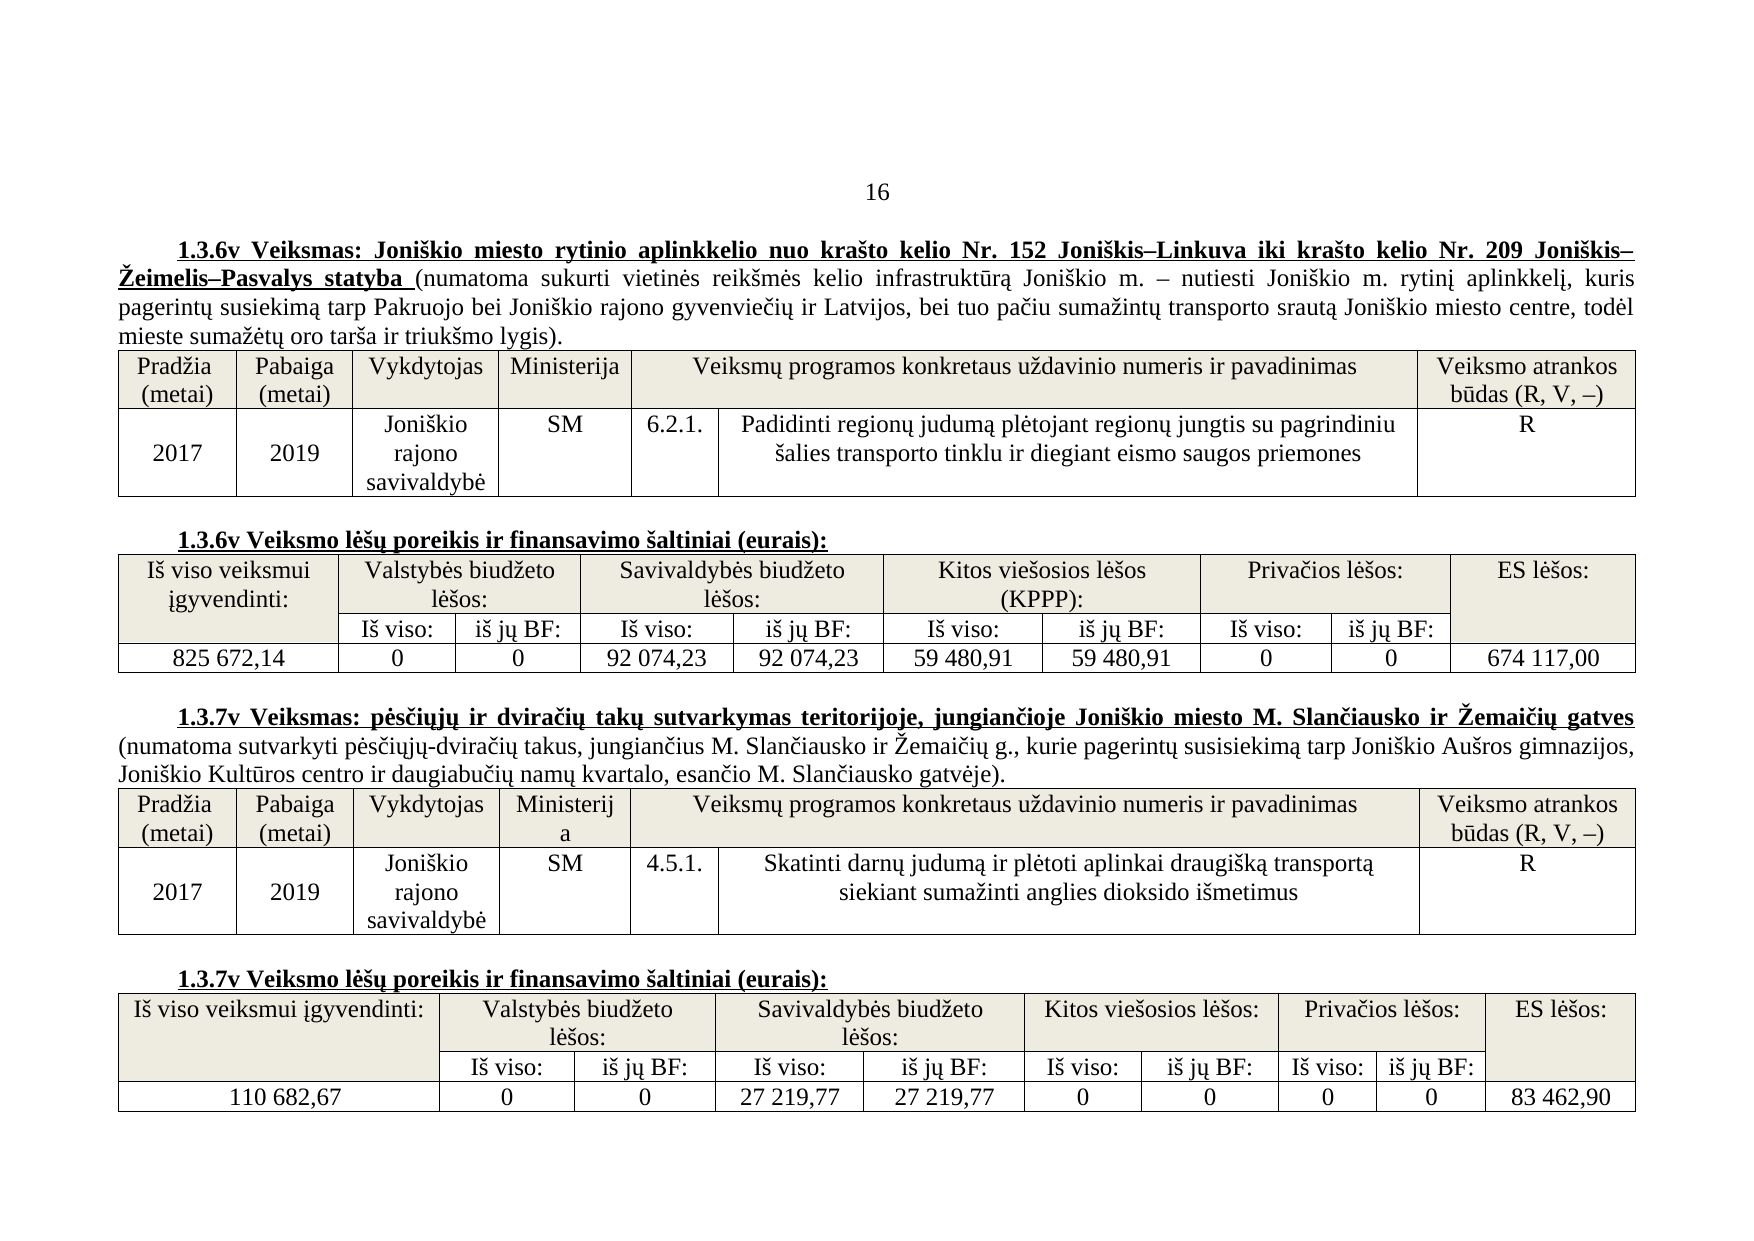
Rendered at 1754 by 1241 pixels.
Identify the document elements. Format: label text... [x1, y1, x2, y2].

table_cell Iš viso: [1201, 614, 1331, 642]
text 1.3.6v Veiksmo lėšų poreikis ir finansavimo šaltiniai (eurais): [118, 525, 1636, 554]
table_cell 83 462,90 [1486, 1082, 1635, 1111]
table_header Savivaldybės biudžeto lėšos: [716, 994, 1024, 1051]
table_cell Iš viso: [339, 614, 455, 642]
table_header Pradžia (metai) [119, 789, 236, 847]
table_header Veiksmų programos konkretaus uždavinio numeris ir pavadinimas [631, 789, 1419, 847]
table_header Veiksmų programos konkretaus uždavinio numeris ir pavadinimas [632, 351, 1417, 408]
table_cell Iš viso: [1025, 1052, 1141, 1081]
table_header Ministerija [500, 789, 630, 847]
table_cell 0 [1142, 1082, 1278, 1111]
text 1.3.7v Veiksmo lėšų poreikis ir finansavimo šaltiniai (eurais): [118, 964, 1636, 993]
table_cell iš jų BF: [1332, 614, 1450, 642]
table_cell 674 117,00 [1451, 644, 1635, 672]
table_cell 92 074,23 [734, 644, 883, 672]
table_cell 27 219,77 [864, 1082, 1024, 1111]
table_cell 59 480,91 [884, 644, 1042, 672]
table_cell R [1418, 409, 1635, 496]
table_cell Joniškio rajono savivaldybė [354, 848, 499, 934]
table_cell 6.2.1. [632, 409, 718, 496]
table_cell Joniškio rajono savivaldybė [353, 409, 498, 496]
table_cell 0 [1332, 644, 1450, 672]
table_cell 0 [1377, 1082, 1485, 1111]
table_header Kitos viešosios lėšos (KPPP): [884, 555, 1200, 613]
table_cell 0 [456, 644, 580, 672]
text 1.3.7v Veiksmas: pėsčiųjų ir dviračių takų sutvarkymas teritorijoje, jungiančioje Joniškio miesto M. Slančiausko ir Žemaičių gatves (numatoma sutvarkyti pėsčiųjų-dviračių takus, jungiančius M. Slančiausko ir Žemaičių g., kurie pagerintų susisiekimą tarp Joniškio Aušros gimnazijos, Joniškio Kultūros centro ir daugiabučių namų kvartalo, esančio M. Slančiausko gatvėje). [118, 702, 1636, 788]
table_header Valstybės biudžeto lėšos: [440, 994, 715, 1051]
table_cell 2017 [119, 409, 236, 496]
table_cell iš jų BF: [575, 1052, 715, 1081]
table_header Veiksmo atrankos būdas (R, V, –) [1420, 789, 1635, 847]
table_cell SM [499, 409, 631, 496]
table_header Pabaiga (metai) [237, 351, 352, 408]
table_cell Iš viso: [716, 1052, 863, 1081]
table_cell 825 672,14 [119, 644, 338, 672]
table_cell 4.5.1. [631, 848, 718, 934]
table_header Veiksmo atrankos būdas (R, V, –) [1418, 351, 1635, 408]
table_header Pabaiga (metai) [237, 789, 353, 847]
table_cell 0 [1201, 644, 1331, 672]
table_cell iš jų BF: [1377, 1052, 1485, 1081]
table_cell iš jų BF: [456, 614, 580, 642]
table_header Iš viso veiksmui įgyvendinti: [119, 555, 338, 642]
table_cell iš jų BF: [1043, 614, 1200, 642]
table_cell 0 [440, 1082, 574, 1111]
table_cell iš jų BF: [864, 1052, 1024, 1081]
table_cell 0 [1025, 1082, 1141, 1111]
table_header Savivaldybės biudžeto lėšos: [581, 555, 883, 613]
table_cell 0 [339, 644, 455, 672]
table_cell iš jų BF: [1142, 1052, 1278, 1081]
table_cell SM [500, 848, 630, 934]
table_cell 27 219,77 [716, 1082, 863, 1111]
table_cell 2019 [237, 409, 352, 496]
table_cell Padidinti regionų judumą plėtojant regionų jungtis su pagrindiniu šalies transporto tinklu ir diegiant eismo saugos priemones [719, 409, 1417, 496]
table_header Vykdytojas [353, 351, 498, 408]
table_header Iš viso veiksmui įgyvendinti: [119, 994, 439, 1081]
table_header Pradžia (metai) [119, 351, 236, 408]
table_header Privačios lėšos: [1279, 994, 1485, 1051]
table_cell R [1420, 848, 1635, 934]
table_cell 0 [1279, 1082, 1376, 1111]
table_cell 59 480,91 [1043, 644, 1200, 672]
table_header ES lėšos: [1486, 994, 1635, 1081]
table_cell Iš viso: [1279, 1052, 1376, 1081]
table_cell iš jų BF: [734, 614, 883, 642]
table_cell Iš viso: [884, 614, 1042, 642]
text 1.3.6v Veiksmas: Joniškio miesto rytinio aplinkkelio nuo krašto kelio Nr. 152 Joniškis–Linkuva iki krašto kelio Nr. 209 Joniškis–Žeimelis–Pasvalys statyba (numatoma sukurti vietinės reikšmės kelio infrastruktūrą Joniškio m. – nutiesti Joniškio m. rytinį aplinkkelį, kuris pagerintų susiekimą tarp Pakruojo bei Joniškio rajono gyvenviečių ir Latvijos, bei tuo pačiu sumažintų transporto srautą Joniškio miesto centre, todėl mieste sumažėtų oro tarša ir triukšmo lygis). [118, 235, 1636, 350]
table_header Kitos viešosios lėšos: [1025, 994, 1278, 1051]
table_cell 110 682,67 [119, 1082, 439, 1111]
table_header Privačios lėšos: [1201, 555, 1450, 613]
table_header Vykdytojas [354, 789, 499, 847]
table_header Valstybės biudžeto lėšos: [339, 555, 580, 613]
table_cell 2019 [237, 848, 353, 934]
table_cell Iš viso: [440, 1052, 574, 1081]
table_cell 0 [575, 1082, 715, 1111]
table_cell 2017 [119, 848, 236, 934]
table_cell Skatinti darnų judumą ir plėtoti aplinkai draugišką transportą siekiant sumažinti anglies dioksido išmetimus [719, 848, 1419, 934]
table_cell Iš viso: [581, 614, 733, 642]
table_header Ministerija [499, 351, 631, 408]
table_cell 92 074,23 [581, 644, 733, 672]
table_header ES lėšos: [1451, 555, 1635, 642]
